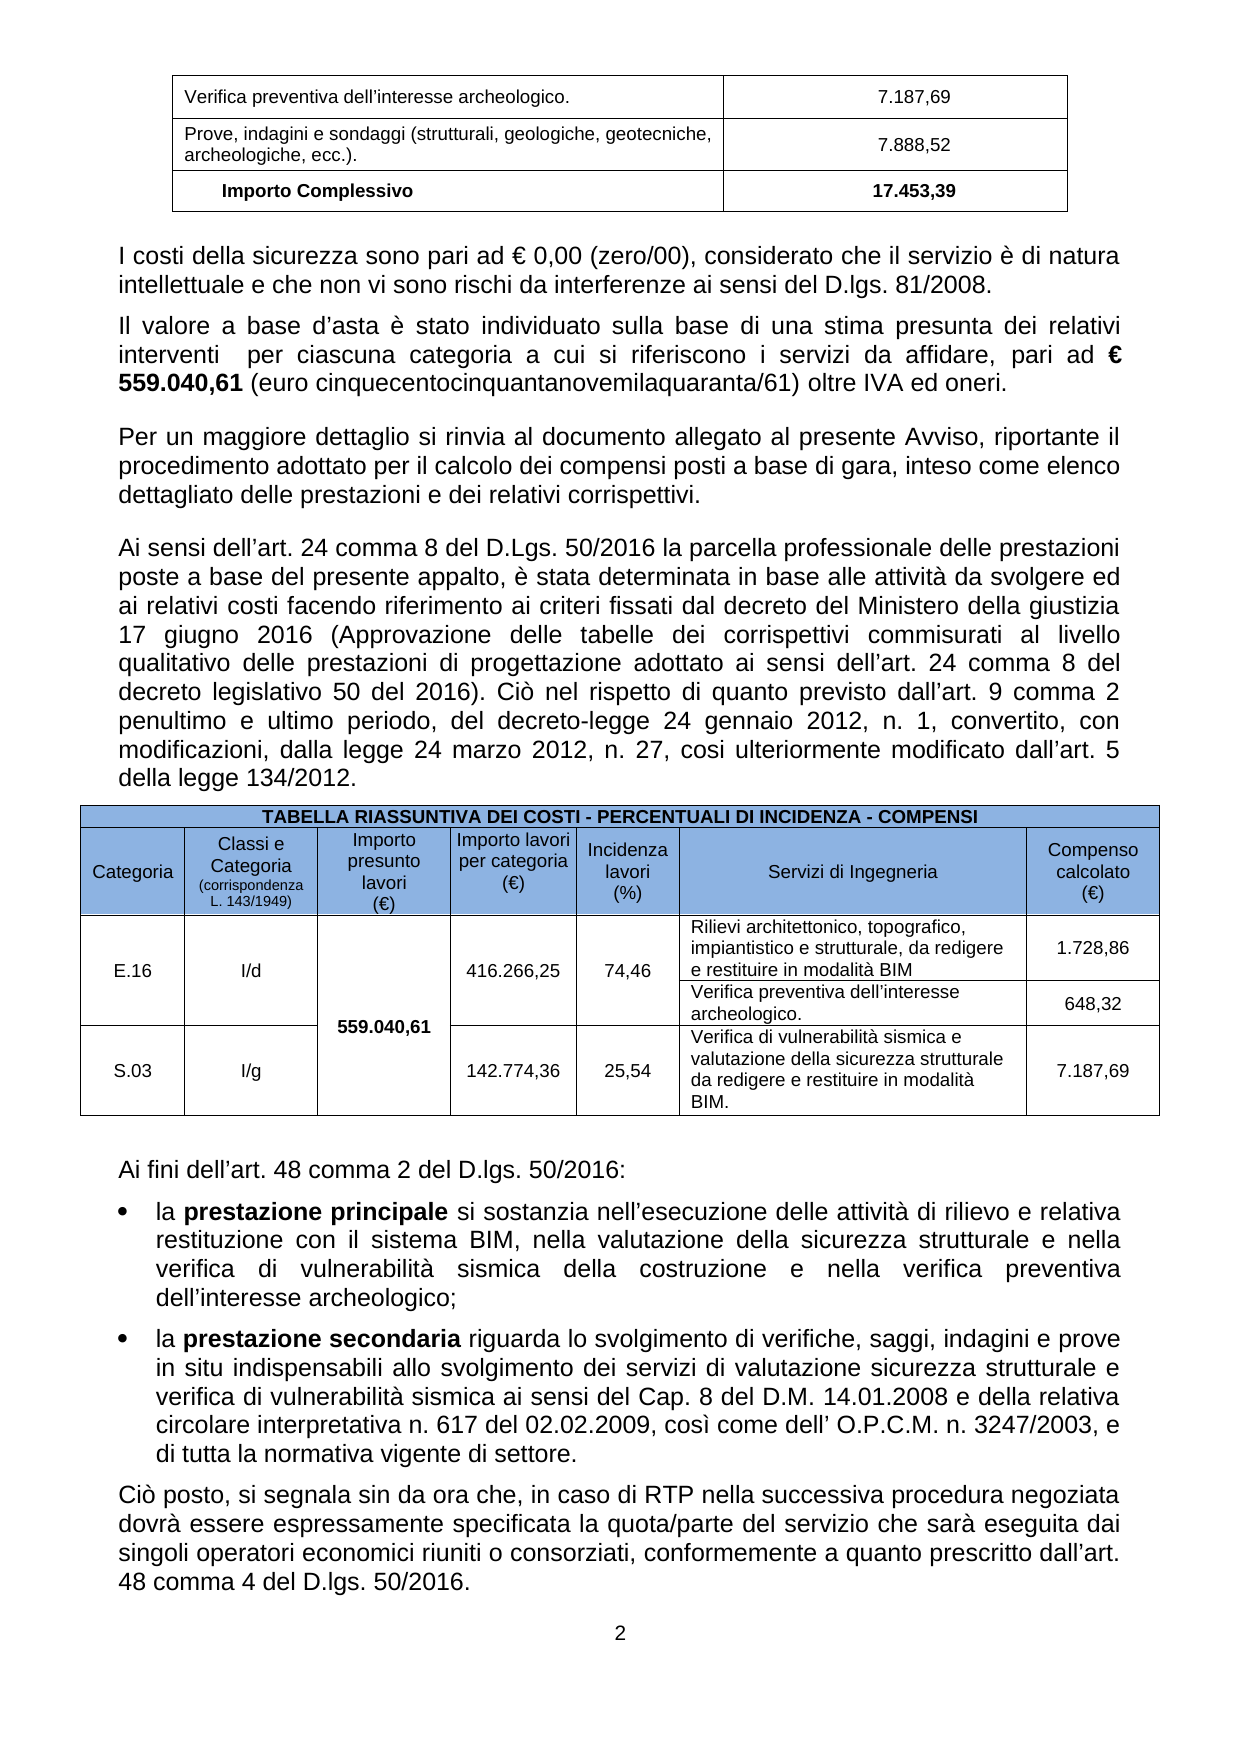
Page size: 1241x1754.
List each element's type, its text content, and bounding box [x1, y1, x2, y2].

table_cell 7.187,69 [724, 76, 1067, 118]
text Il valore a base d’asta è stato individuato sulla base di una stima presunta dei relativi interventi per ciascuna categoria a cui si riferiscono i servizi da affidare, pari ad € 559.040,61 (euro cinquecentocinquantanovemilaquaranta/61) oltre IVA ed oneri. [118, 311, 1122, 397]
table_cell S.03 [81, 1026, 184, 1115]
table_cell Categoria [81, 828, 184, 914]
table_cell Importo presunto lavori (€) [318, 828, 450, 914]
list la prestazione secondaria riguarda lo svolgimento di verifiche, saggi, indagini e prove in situ indispensabili allo svolgimento dei servizi di valutazione sicurezza strutturale e verifica di vulnerabilità sismica ai sensi del Cap. 8 del D.M. 14.01.2008 e della relativa circolare interpretativa n. 617 del 02.02.2009, così come dell’ O.P.C.M. n. 3247/2003, e di tutta la normativa vigente di settore. [118, 1324, 1122, 1468]
table_cell 559.040,61 [318, 916, 450, 1115]
table_cell Verifica preventiva dell’interesse archeologico. [173, 76, 723, 118]
table_cell Classi e Categoria (corrispondenza L. 143/1949) [185, 828, 317, 914]
table_cell I/g [185, 1026, 317, 1115]
table_cell 142.774,36 [451, 1026, 576, 1115]
table_cell I/d [185, 916, 317, 1025]
table_cell Incidenza lavori (%) [577, 828, 679, 914]
table_cell Importo Complessivo [173, 171, 723, 211]
text Per un maggiore dettaglio si rinvia al documento allegato al presente Avviso, riportante il procedimento adottato per il calcolo dei compensi posti a base di gara, inteso come elenco dettagliato delle prestazioni e dei relativi corrispettivi. [118, 422, 1122, 508]
text Ciò posto, si segnala sin da ora che, in caso di RTP nella successiva procedura negoziata dovrà essere espressamente specificata la quota/parte del servizio che sarà eseguita dai singoli operatori economici riuniti o consorziati, conformemente a quanto prescritto dall’art. 48 comma 4 del D.lgs. 50/2016. [118, 1481, 1122, 1596]
text Ai fini dell’art. 48 comma 2 del D.lgs. 50/2016: [118, 1155, 1122, 1184]
table_cell 17.453,39 [724, 171, 1067, 211]
table_cell 416.266,25 [451, 916, 576, 1025]
table_cell Verifica preventiva dell’interesse archeologico. [680, 981, 1026, 1025]
text Ai sensi dell’art. 24 comma 8 del D.Lgs. 50/2016 la parcella professionale delle prestazioni poste a base del presente appalto, è stata determinata in base alle attività da svolgere ed ai relativi costi facendo riferimento ai criteri fissati dal decreto del Ministero della giustizia 17 giugno 2016 (Approvazione delle tabelle dei corrispettivi commisurati al livello qualitativo delle prestazioni di progettazione adottato ai sensi dell’art. 24 comma 8 del decreto legislativo 50 del 2016). Ciò nel rispetto di quanto previsto dall’art. 9 comma 2 penultimo e ultimo periodo, del decreto-legge 24 gennaio 2012, n. 1, convertito, con modificazioni, dalla legge 24 marzo 2012, n. 27, cosi ulteriormente modificato dall’art. 5 della legge 134/2012. [118, 533, 1122, 792]
table_cell 1.728,86 [1027, 916, 1159, 980]
text I costi della sicurezza sono pari ad € 0,00 (zero/00), considerato che il servizio è di natura intellettuale e che non vi sono rischi da interferenze ai sensi del D.lgs. 81/2008. [118, 241, 1122, 298]
list la prestazione principale si sostanzia nell’esecuzione delle attività di rilievo e relativa restituzione con il sistema BIM, nella valutazione della sicurezza strutturale e nella verifica di vulnerabilità sismica della costruzione e nella verifica preventiva dell’interesse archeologico; [118, 1197, 1122, 1312]
table_cell 25,54 [577, 1026, 679, 1115]
table_cell Verifica di vulnerabilità sismica e valutazione della sicurezza strutturale da redigere e restituire in modalità BIM. [680, 1026, 1026, 1115]
table_cell 7.888,52 [724, 119, 1067, 170]
table_cell Servizi di Ingegneria [680, 828, 1026, 914]
table_cell 74,46 [577, 916, 679, 1025]
table_cell Compenso calcolato (€) [1027, 828, 1159, 914]
table_cell Importo lavori per categoria (€) [451, 828, 576, 914]
table_cell E.16 [81, 916, 184, 1025]
table_cell 7.187,69 [1027, 1026, 1159, 1115]
table_cell Prove, indagini e sondaggi (strutturali, geologiche, geotecniche, archeologiche, ecc.). [173, 119, 723, 170]
table_header TABELLA RIASSUNTIVA DEI COSTI - PERCENTUALI DI INCIDENZA - COMPENSI [81, 806, 1159, 827]
table_cell 648,32 [1027, 981, 1159, 1025]
table_cell Rilievi architettonico, topografico, impiantistico e strutturale, da redigere e restituire in modalità BIM [680, 916, 1026, 980]
